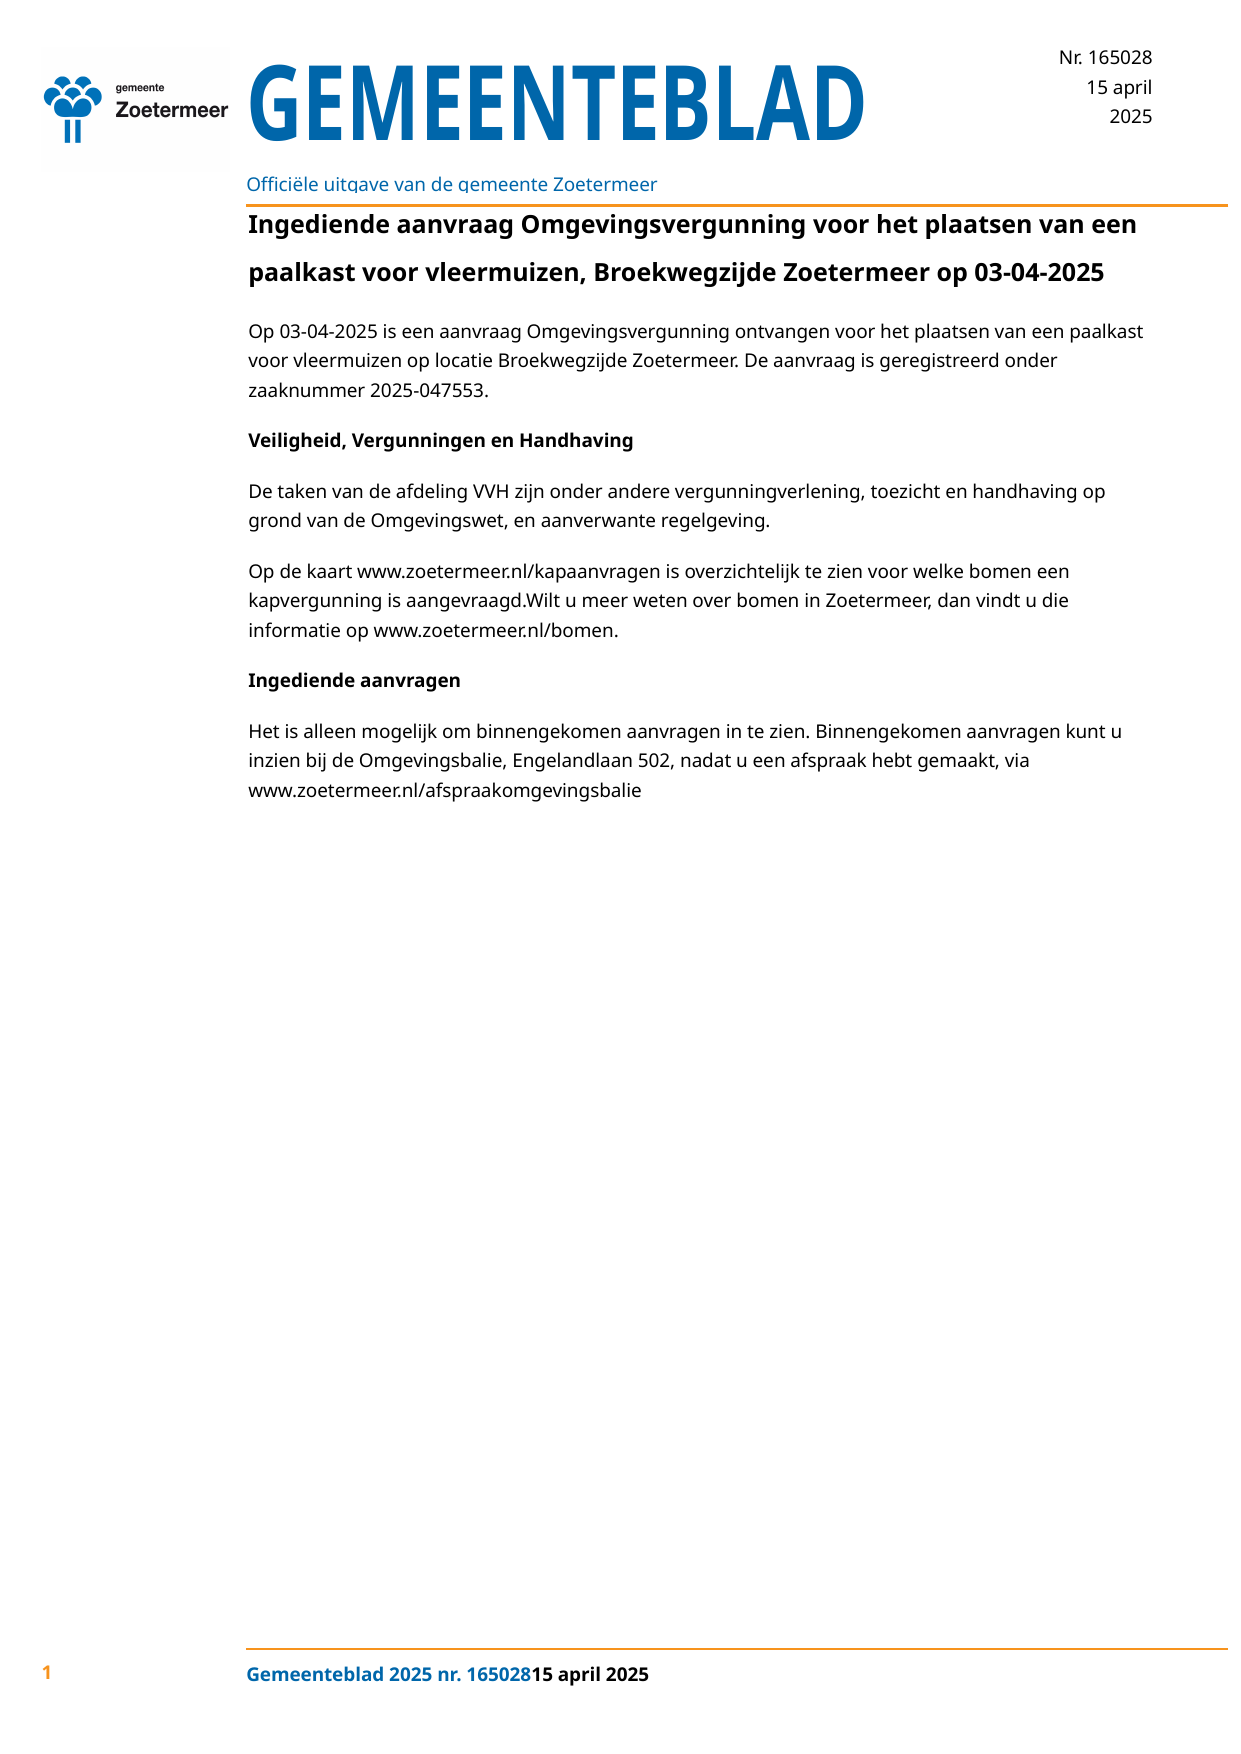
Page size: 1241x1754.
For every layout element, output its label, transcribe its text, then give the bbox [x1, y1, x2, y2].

picture [41, 47, 231, 172]
text Op 03-04-2025 is een aanvraag Omgevingsvergunning ontvangen voor het plaatsen van een paalkast voor vleermuizen op locatie Broekwegzijde Zoetermeer. De aanvraag is geregistreerd onder zaaknummer 2025-047553. [248, 318, 1152, 403]
text Ingediende aanvragen [248, 667, 1152, 693]
text Op de kaart www.zoetermeer.nl/kapaanvragen is overzichtelijk te zien voor welke bomen een kapvergunning is aangevraagd.Wilt u meer weten over bomen in Zoetermeer, dan vindt u die informatie op www.zoetermeer.nl/bomen. [248, 558, 1152, 643]
text Veiligheid, Vergunningen en Handhaving [248, 427, 1152, 453]
text Het is alleen mogelijk om binnengekomen aanvragen in te zien. Binnengekomen aanvragen kunt u inzien bij de Omgevingsbalie, Engelandlaan 502, nadat u een afspraak hebt gemaakt, via www.zoetermeer.nl/afspraakomgevingsbalie [248, 718, 1152, 803]
text Ingediende aanvraag Omgevingsvergunning voor het plaatsen van een paalkast voor vleermuizen, Broekwegzijde Zoetermeer op 03-04-2025 [248, 207, 1152, 288]
text De taken van de afdeling VVH zijn onder andere vergunningverlening, toezicht en handhaving op grond van de Omgevingswet, en aanverwante regelgeving. [248, 478, 1152, 533]
